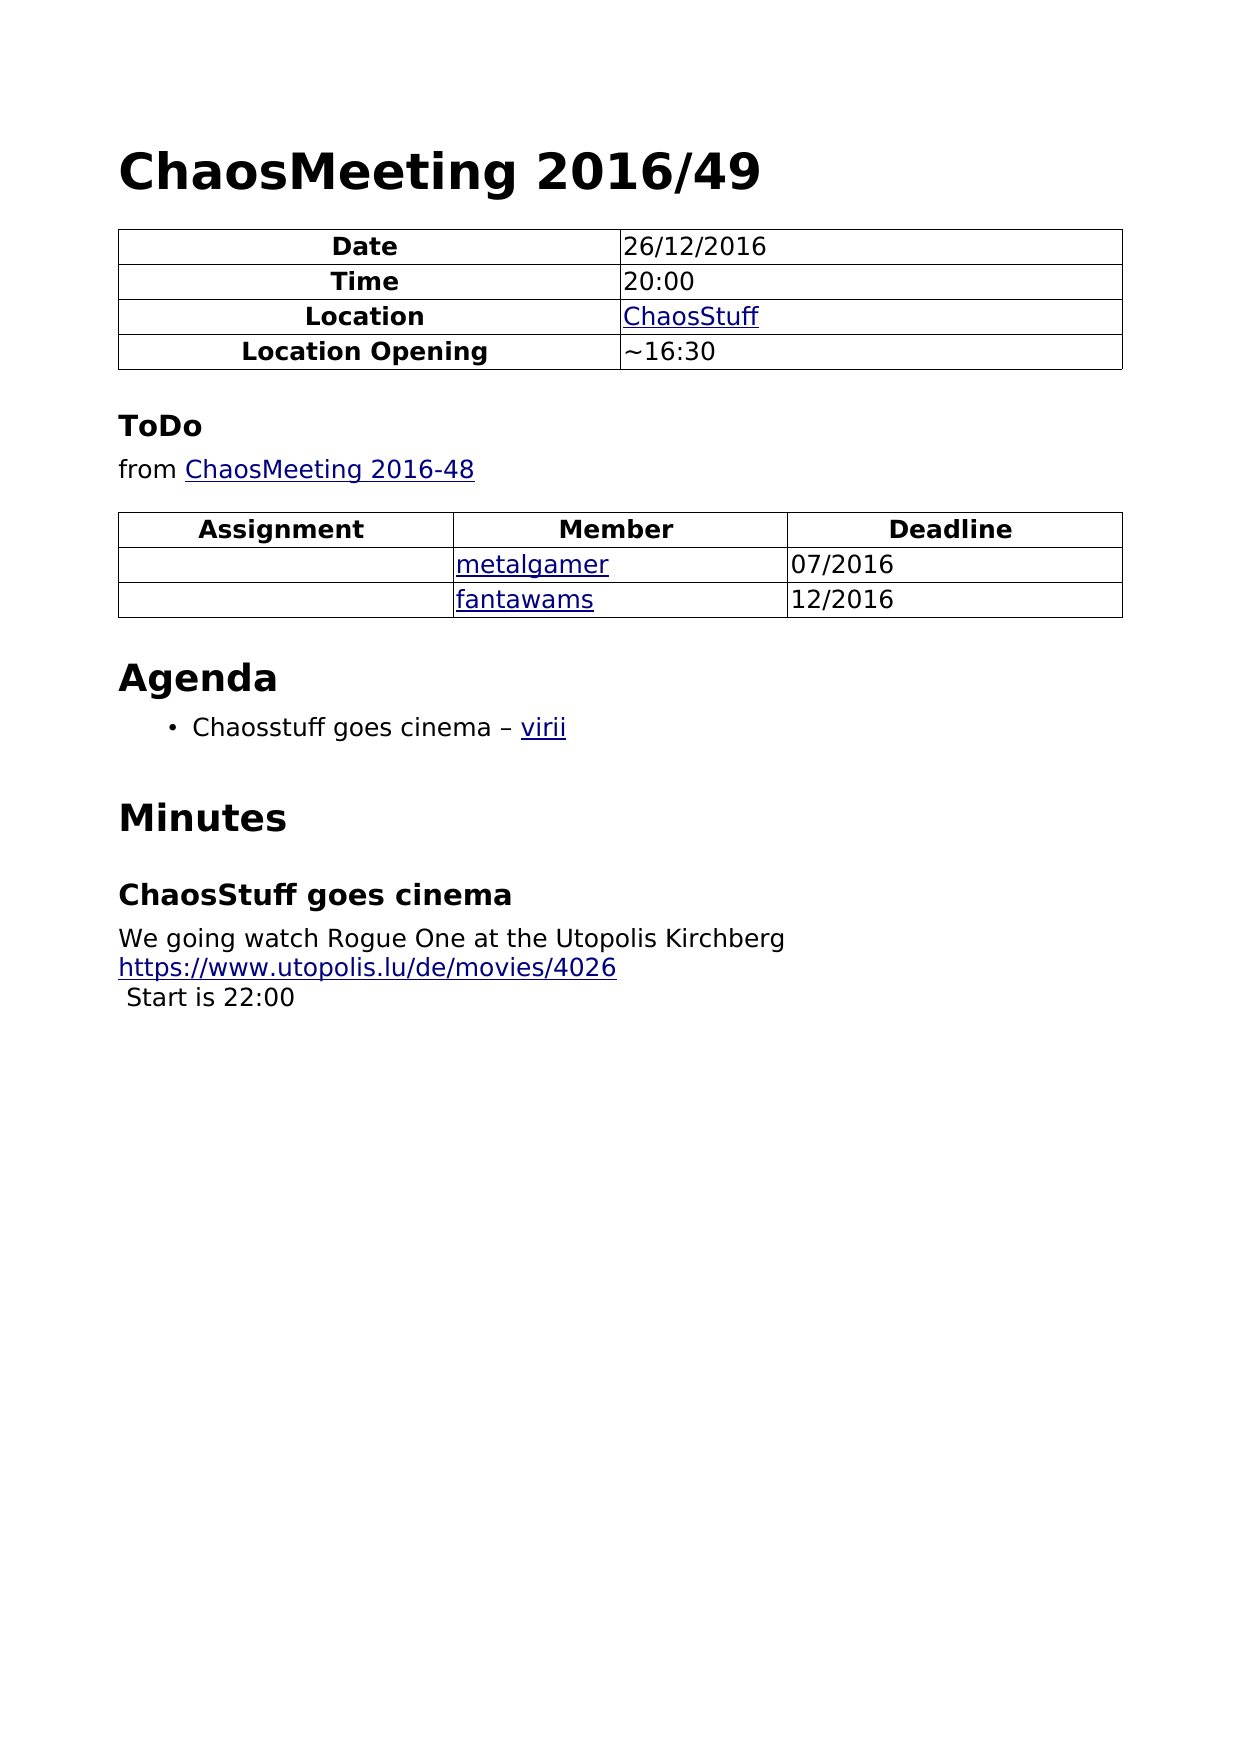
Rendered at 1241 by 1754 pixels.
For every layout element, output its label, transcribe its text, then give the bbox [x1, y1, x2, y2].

table_cell 12/2016 [788, 583, 1122, 617]
table_header Deadline [788, 513, 1122, 547]
table_header Date [119, 230, 620, 264]
subtitle ToDo [118, 409, 1122, 443]
table_cell 07/2016 [788, 548, 1122, 582]
table_header Assignment [119, 513, 453, 547]
table_cell Time [119, 265, 620, 299]
table_cell [119, 548, 453, 582]
table_header Member [454, 513, 787, 547]
table_header 26/12/2016 [621, 230, 1122, 264]
text from ChaosMeeting 2016-48 [118, 455, 1122, 484]
table_cell metalgamer [454, 548, 787, 582]
table_cell [119, 583, 453, 617]
list Chaosstuff goes cinema – virii [177, 713, 1122, 742]
subtitle Minutes [118, 797, 1122, 841]
subtitle ChaosStuff goes cinema [118, 878, 1122, 912]
table_cell ChaosStuff [621, 300, 1122, 334]
table_cell fantawams [454, 583, 787, 617]
subtitle Agenda [118, 657, 1122, 701]
table_cell 20:00 [621, 265, 1122, 299]
subtitle ChaosMeeting 2016/49 [118, 143, 1122, 201]
table_cell Location [119, 300, 620, 334]
table_cell Location Opening [119, 335, 620, 369]
table_cell ~16:30 [621, 335, 1122, 369]
text We going watch Rogue One at the Utopolis Kirchberg https://www.utopolis.lu/de/movies/4026 Start is 22:00 [118, 924, 1122, 1012]
